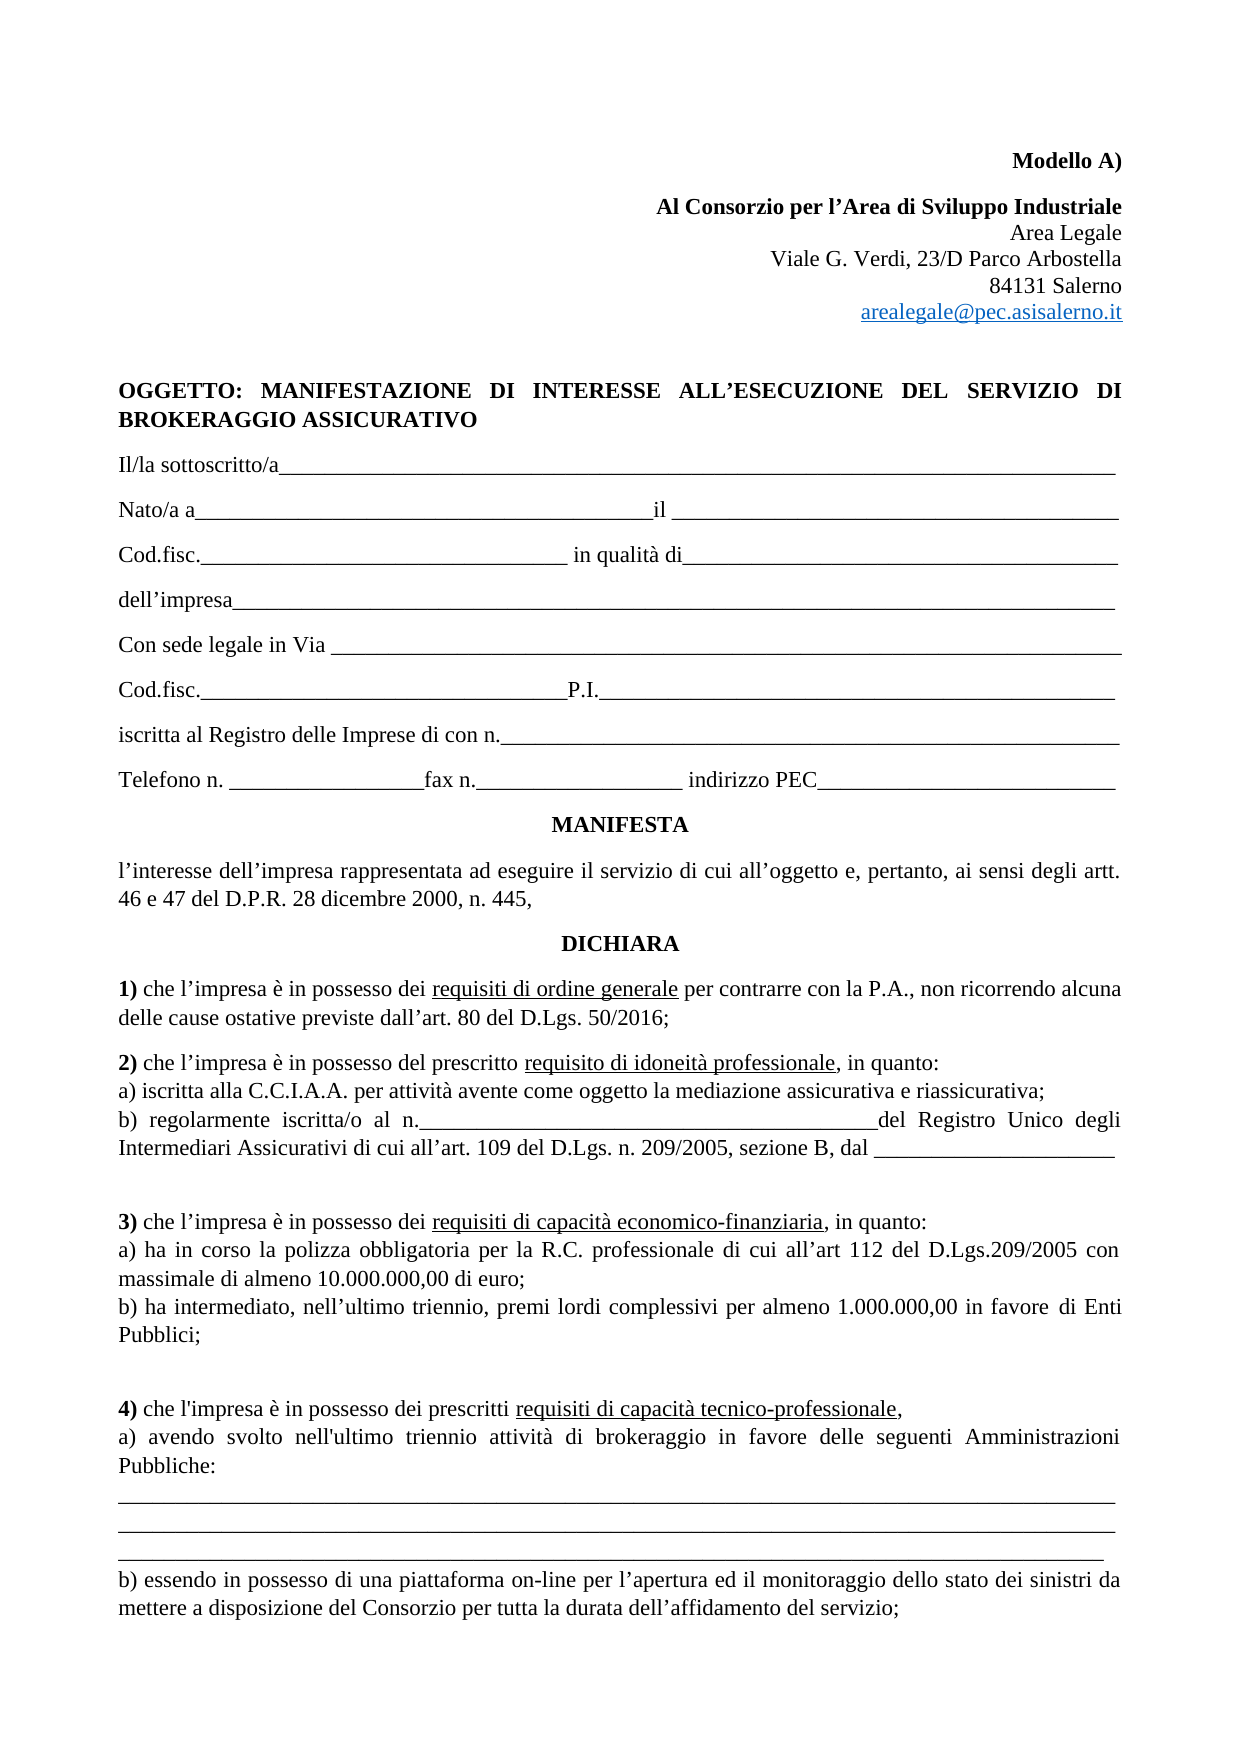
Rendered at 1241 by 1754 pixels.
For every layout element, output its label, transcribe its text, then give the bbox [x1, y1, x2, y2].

text b) regolarmente iscritta/o al n.________________________________________del Registro Unico degli Intermediari Assicurativi di cui all’art. 109 del D.Lgs. n. 209/2005, sezione B, dal _____________________ [118, 1106, 1122, 1161]
text Con sede legale in Via _____________________________________________________________________ [118, 631, 1122, 657]
text 2) che l’impresa è in possesso del prescritto requisito di idoneità professionale, in quanto: [118, 1049, 1122, 1075]
text OGGETTO: MANIFESTAZIONE DI INTERESSE ALL’ESECUZIONE DEL SERVIZIO DI BROKERAGGIO ASSICURATIVO [118, 377, 1122, 432]
text DICHIARA [118, 930, 1122, 957]
text a) iscritta alla C.C.I.A.A. per attività avente come oggetto la mediazione assicurativa e riassicurativa; [118, 1077, 1122, 1104]
text Area Legale [118, 219, 1122, 245]
text Il/la sottoscritto/a_________________________________________________________________________ [118, 451, 1122, 477]
text b) essendo in possesso di una piattaforma on-line per l’apertura ed il monitoraggio dello stato dei sinistri da mettere a disposizione del Consorzio per tutta la durata dell’affidamento del servizio; [118, 1566, 1122, 1620]
text dell’impresa_____________________________________________________________________________ [118, 586, 1122, 612]
text a) avendo svolto nell'ultimo triennio attività di brokeraggio in favore delle seguenti Amministrazioni Pubbliche: ____________________________________________________________________________________________________________________________________________________________________________________________________________________________________________________________________ [118, 1423, 1122, 1563]
text b) ha intermediato, nell’ultimo triennio, premi lordi complessivi per almeno 1.000.000,00 in favore di Enti Pubblici; [118, 1293, 1122, 1348]
text MANIFESTA [118, 812, 1122, 838]
text Telefono n. _________________fax n.__________________ indirizzo PEC__________________________ [118, 766, 1122, 793]
text 3) che l’impresa è in possesso dei requisiti di capacità economico-finanziaria, in quanto: [118, 1208, 1122, 1234]
text iscritta al Registro delle Imprese di con n.______________________________________________________ [118, 721, 1122, 748]
text 84131 Salerno [118, 272, 1122, 298]
text Modello A) [118, 148, 1122, 174]
text 1) che l’impresa è in possesso dei requisiti di ordine generale per contrarre con la P.A., non ricorrendo alcuna delle cause ostative previste dall’art. 80 del D.Lgs. 50/2016; [118, 975, 1122, 1030]
text arealegale@pec.asisalerno.it [118, 298, 1122, 324]
text l’interesse dell’impresa rappresentata ad eseguire il servizio di cui all’oggetto e, pertanto, ai sensi degli artt. 46 e 47 del D.P.R. 28 dicembre 2000, n. 445, [118, 857, 1122, 911]
text Cod.fisc.________________________________ in qualità di______________________________________ [118, 541, 1122, 567]
text Al Consorzio per l’Area di Sviluppo Industriale [118, 193, 1122, 219]
text Viale G. Verdi, 23/D Parco Arbostella [118, 245, 1122, 272]
text Nato/a a________________________________________il _______________________________________ [118, 496, 1122, 522]
text Cod.fisc.________________________________P.I._____________________________________________ [118, 676, 1122, 703]
text a) ha in corso la polizza obbligatoria per la R.C. professionale di cui all’art 112 del D.Lgs.209/2005 con massimale di almeno 10.000.000,00 di euro; [118, 1236, 1122, 1291]
text 4) che l'impresa è in possesso dei prescritti requisiti di capacità tecnico-professionale, [118, 1395, 1122, 1421]
